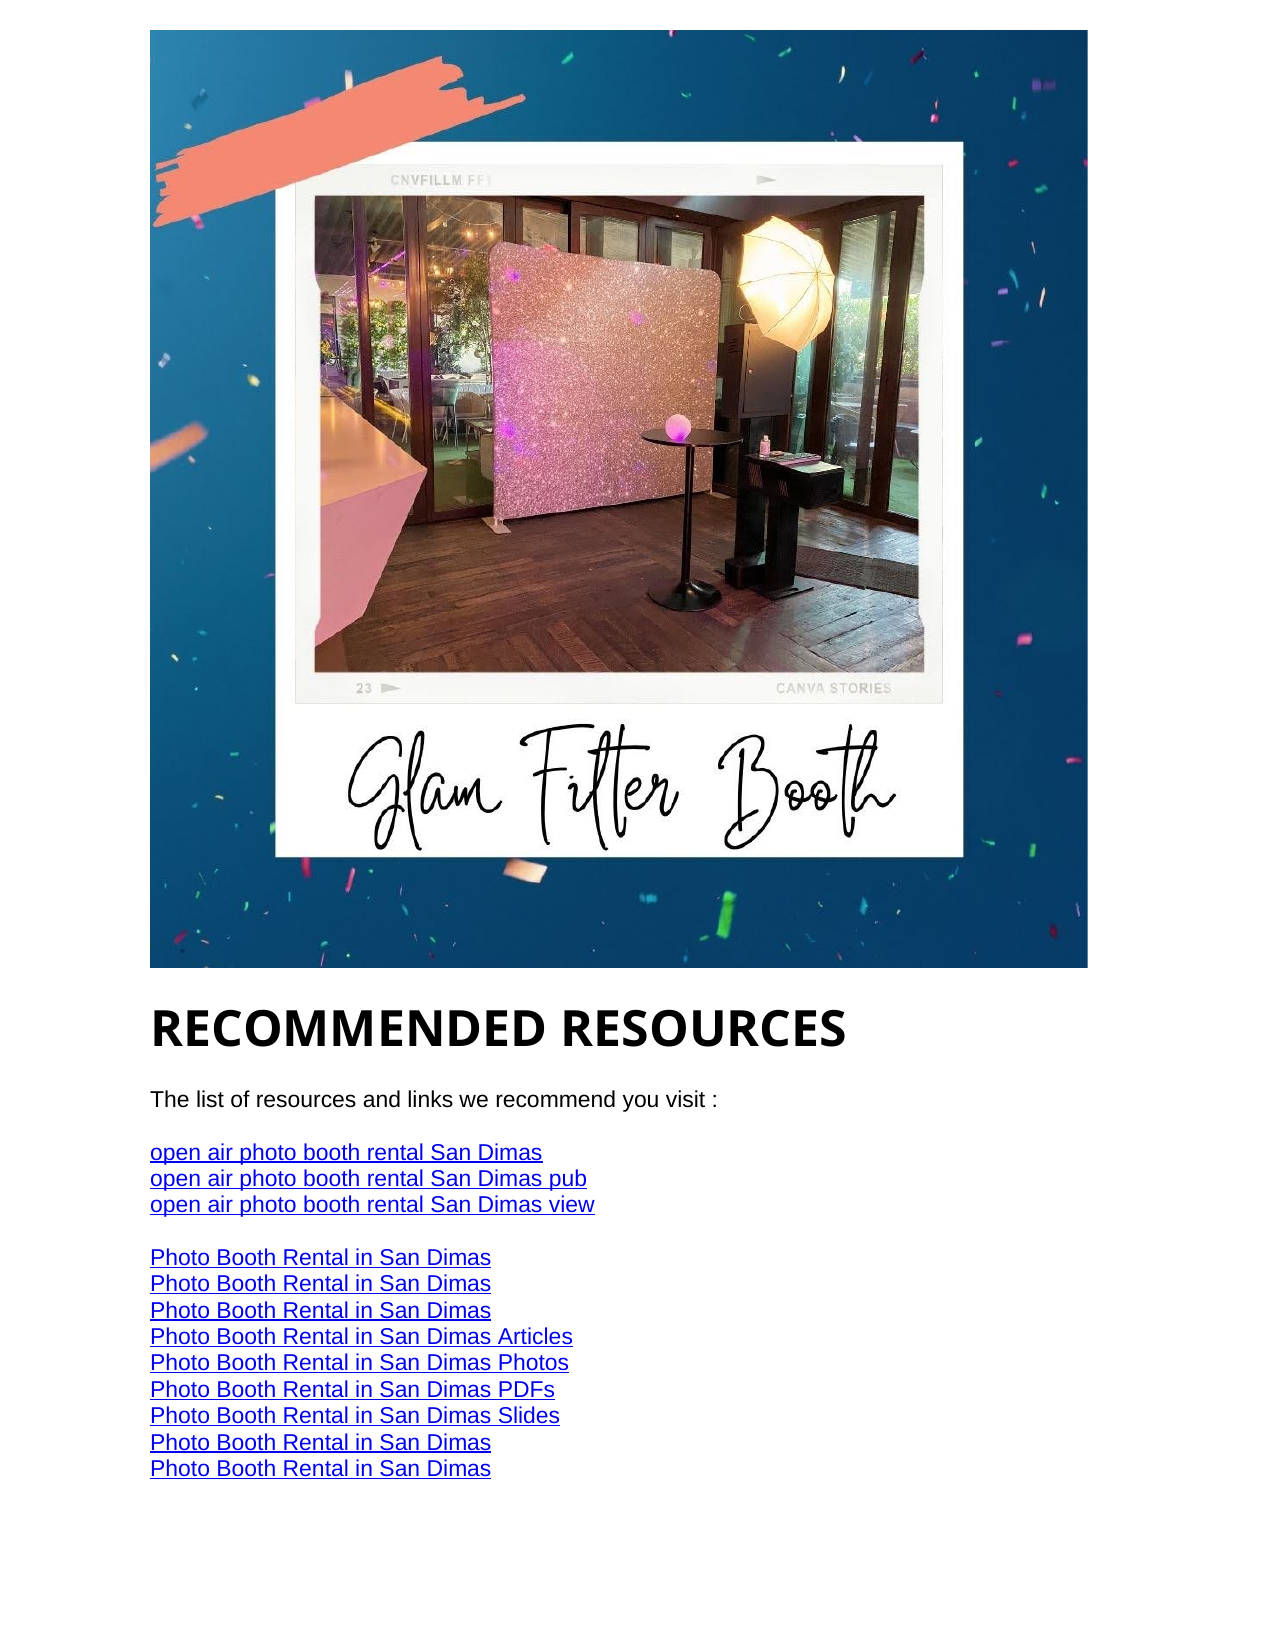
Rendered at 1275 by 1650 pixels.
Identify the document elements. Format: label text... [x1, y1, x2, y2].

text open air photo booth rental San Dimas view [150, 1191, 1125, 1218]
picture [150, 30, 1088, 968]
text Photo Booth Rental in San Dimas [150, 1428, 1125, 1455]
text Photo Booth Rental in San Dimas Photos [150, 1349, 1125, 1376]
text Photo Booth Rental in San Dimas Slides [150, 1402, 1125, 1428]
text Photo Booth Rental in San Dimas PDFs [150, 1376, 1125, 1402]
text Photo Booth Rental in San Dimas [150, 1270, 1125, 1297]
text Photo Booth Rental in San Dimas [150, 1455, 1125, 1481]
subtitle RECOMMENDED RESOURCES [150, 993, 1125, 1061]
text open air photo booth rental San Dimas pub [150, 1165, 1125, 1191]
text open air photo booth rental San Dimas [150, 1138, 1125, 1165]
text The list of resources and links we recommend you visit : [150, 1086, 1125, 1112]
text Photo Booth Rental in San Dimas [150, 1297, 1125, 1323]
text Photo Booth Rental in San Dimas [150, 1244, 1125, 1270]
text Photo Booth Rental in San Dimas Articles [150, 1323, 1125, 1349]
